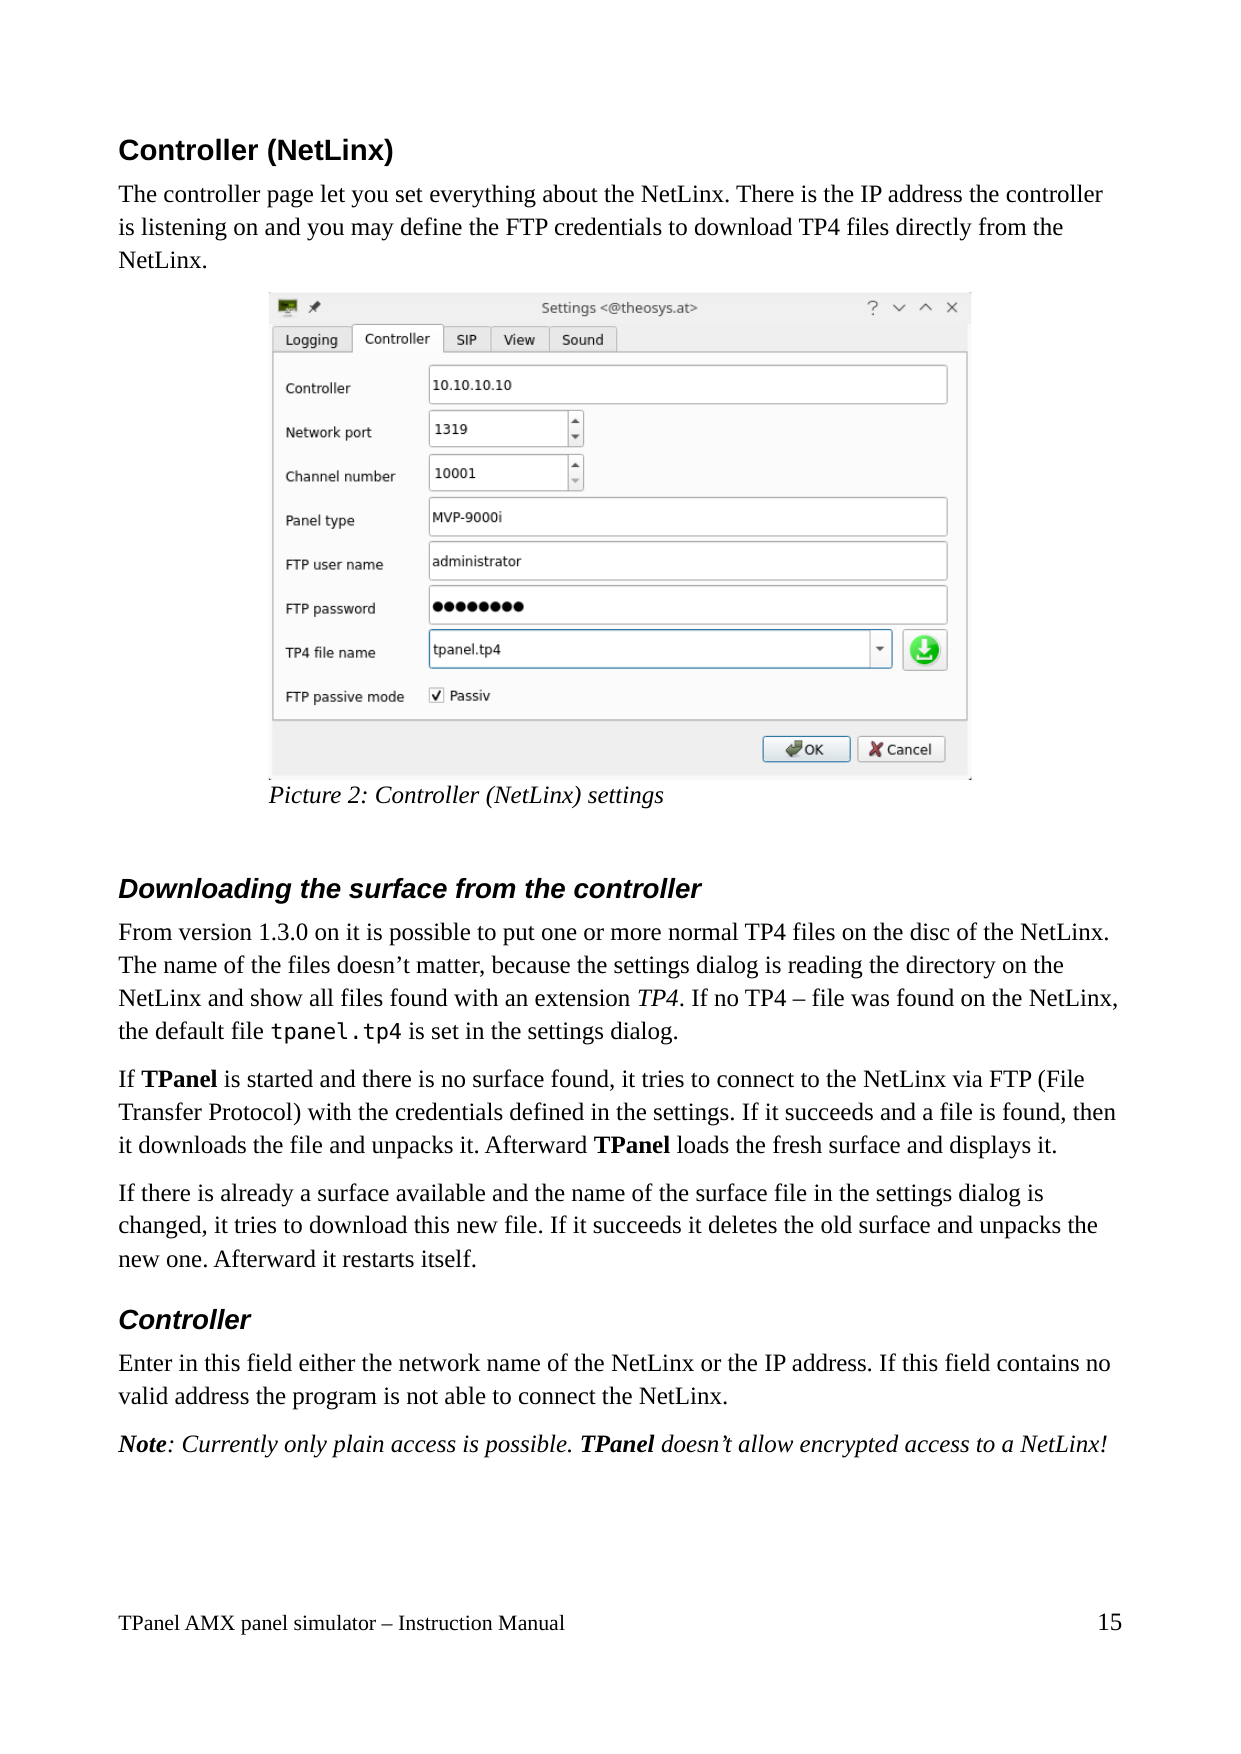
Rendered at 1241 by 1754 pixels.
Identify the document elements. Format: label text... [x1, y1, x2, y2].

subtitle Controller [118, 1304, 1122, 1336]
text Enter in this field either the network name of the NetLinx or the IP address. If this field contains no valid address the program is not able to connect the NetLinx. [118, 1348, 1122, 1410]
picture [268, 292, 972, 780]
text The controller page let you set everything about the NetLinx. There is the IP address the controller is listening on and you may define the FTP credentials to download TP4 files directly from the NetLinx. [118, 179, 1122, 274]
text Picture 2: Controller (NetLinx) settings [269, 780, 971, 808]
text From version 1.3.0 on it is possible to put one or more normal TP4 files on the disc of the NetLinx. The name of the files doesn’t matter, because the settings dialog is reading the directory on the NetLinx and show all files found with an extension TP4. If no TP4 – file was found on the NetLinx, the default file tpanel.tp4 is set in the settings dialog. [118, 917, 1122, 1045]
text If there is already a surface available and the name of the surface file in the settings dialog is changed, it tries to download this new file. If it succeeds it deletes the old surface and unpacks the new one. Afterward it restarts itself. [118, 1178, 1122, 1272]
subtitle Controller (NetLinx) [118, 133, 1122, 166]
text Note: Currently only plain access is possible. TPanel doesn’t allow encrypted access to a NetLinx! [118, 1429, 1122, 1457]
subtitle Downloading the surface from the controller [118, 873, 1122, 905]
text If TPanel is started and there is no surface found, it tries to connect to the NetLinx via FTP (File Transfer Protocol) with the credentials defined in the settings. If it succeeds and a file is found, then it downloads the file and unpacks it. Afterward TPanel loads the fresh surface and displays it. [118, 1064, 1122, 1159]
